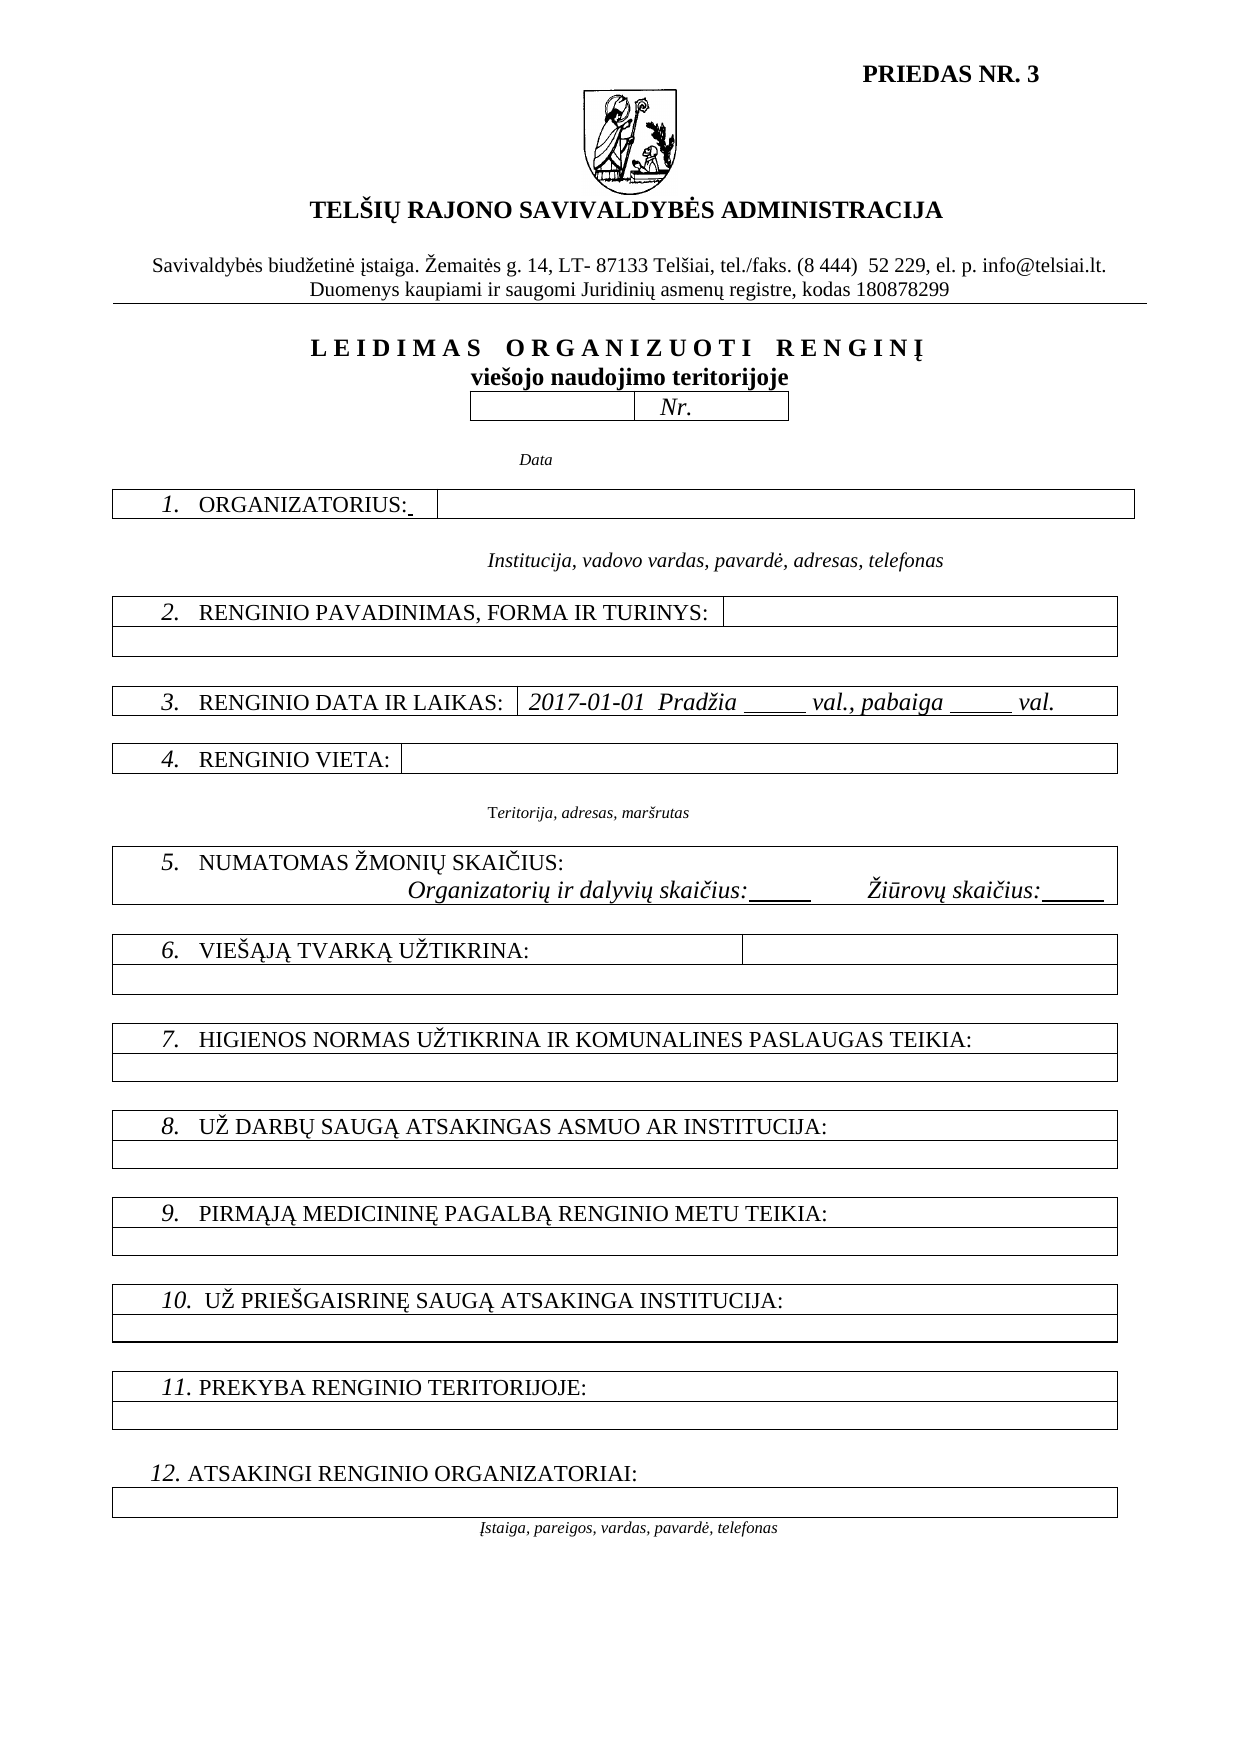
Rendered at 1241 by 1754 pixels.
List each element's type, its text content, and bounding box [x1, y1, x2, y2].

table_header 9. PIRMĄJĄ MEDICININĘ PAGALBĄ RENGINIO METU TEIKIA: [113, 1198, 1117, 1227]
table_header 6. VIEŠĄJĄ TVARKĄ UŽTIKRINA: [113, 935, 742, 964]
table_cell [113, 1054, 1117, 1081]
table_header [113, 1488, 1117, 1517]
text viešojo naudojimo teritorijoje [112, 362, 1147, 391]
table_header 4. RENGINIO VIETA: [113, 744, 401, 773]
table_header 2017-01-01 Pradžia val., pabaiga val. [518, 687, 1117, 715]
table_header 8. UŽ DARBŲ SAUGĄ ATSAKINGAS ASMUO AR INSTITUCIJA: [113, 1111, 1117, 1140]
table_header [743, 935, 1117, 964]
text Savivaldybės biudžetinė įstaiga. Žemaitės g. 14, LT- 87133 Telšiai, tel./faks. (8 444) 52 229, el. p. info@telsiai.lt. [112, 253, 1147, 277]
text Duomenys kaupiami ir saugomi Juridinių asmenų registre, kodas 180878299 [112, 277, 1147, 304]
table_header 2. RENGINIO PAVADINIMAS, FORMA IR TURINYS: [113, 597, 723, 626]
table_header 7. HIGIENOS NORMAS UŽTIKRINA IR KOMUNALINES PASLAUGAS TEIKIA: [113, 1024, 1117, 1053]
text PRIEDAS NR. 3 [787, 59, 1147, 88]
text Data [112, 450, 1147, 469]
table_cell [113, 1315, 1117, 1341]
text 12. ATSAKINGI RENGINIO ORGANIZATORIAI: [150, 1458, 1147, 1487]
table_header [402, 744, 1117, 773]
table_header 1. ORGANIZATORIUS: [113, 490, 437, 518]
table_header Nr. [635, 392, 788, 420]
table_header 3. RENGINIO DATA IR LAIKAS: [113, 687, 517, 715]
table_cell [113, 627, 1117, 656]
text Įstaiga, pareigos, vardas, pavardė, telefonas [112, 1518, 1147, 1537]
table_cell [113, 1228, 1117, 1254]
table_header 11. PREKYBA RENGINIO TERITORIJOJE: [113, 1372, 1117, 1401]
table_cell [113, 1402, 1117, 1428]
table_cell [113, 1141, 1117, 1167]
text L E I D I M A S O R G A N I Z U O T I R E N G I N Į [112, 333, 1147, 362]
text TELŠIŲ RAJONO SAVIVALDYBĖS ADMINISTRACIJA [112, 196, 1147, 253]
text Institucija, vadovo vardas, pavardė, adresas, telefonas [450, 548, 1147, 572]
table_cell [113, 965, 1117, 993]
table_header [724, 597, 1117, 626]
table_header [438, 490, 1134, 518]
table_header 5. NUMATOMAS ŽMONIŲ SKAIČIUS: Organizatorių ir dalyvių skaičius: Žiūrovų skaičius: [113, 847, 1117, 904]
text Teritorija, adresas, maršrutas [150, 802, 1147, 822]
table_header 10. UŽ PRIEŠGAISRINĘ SAUGĄ ATSAKINGA INSTITUCIJA: [113, 1285, 1117, 1314]
table_header [471, 392, 634, 420]
